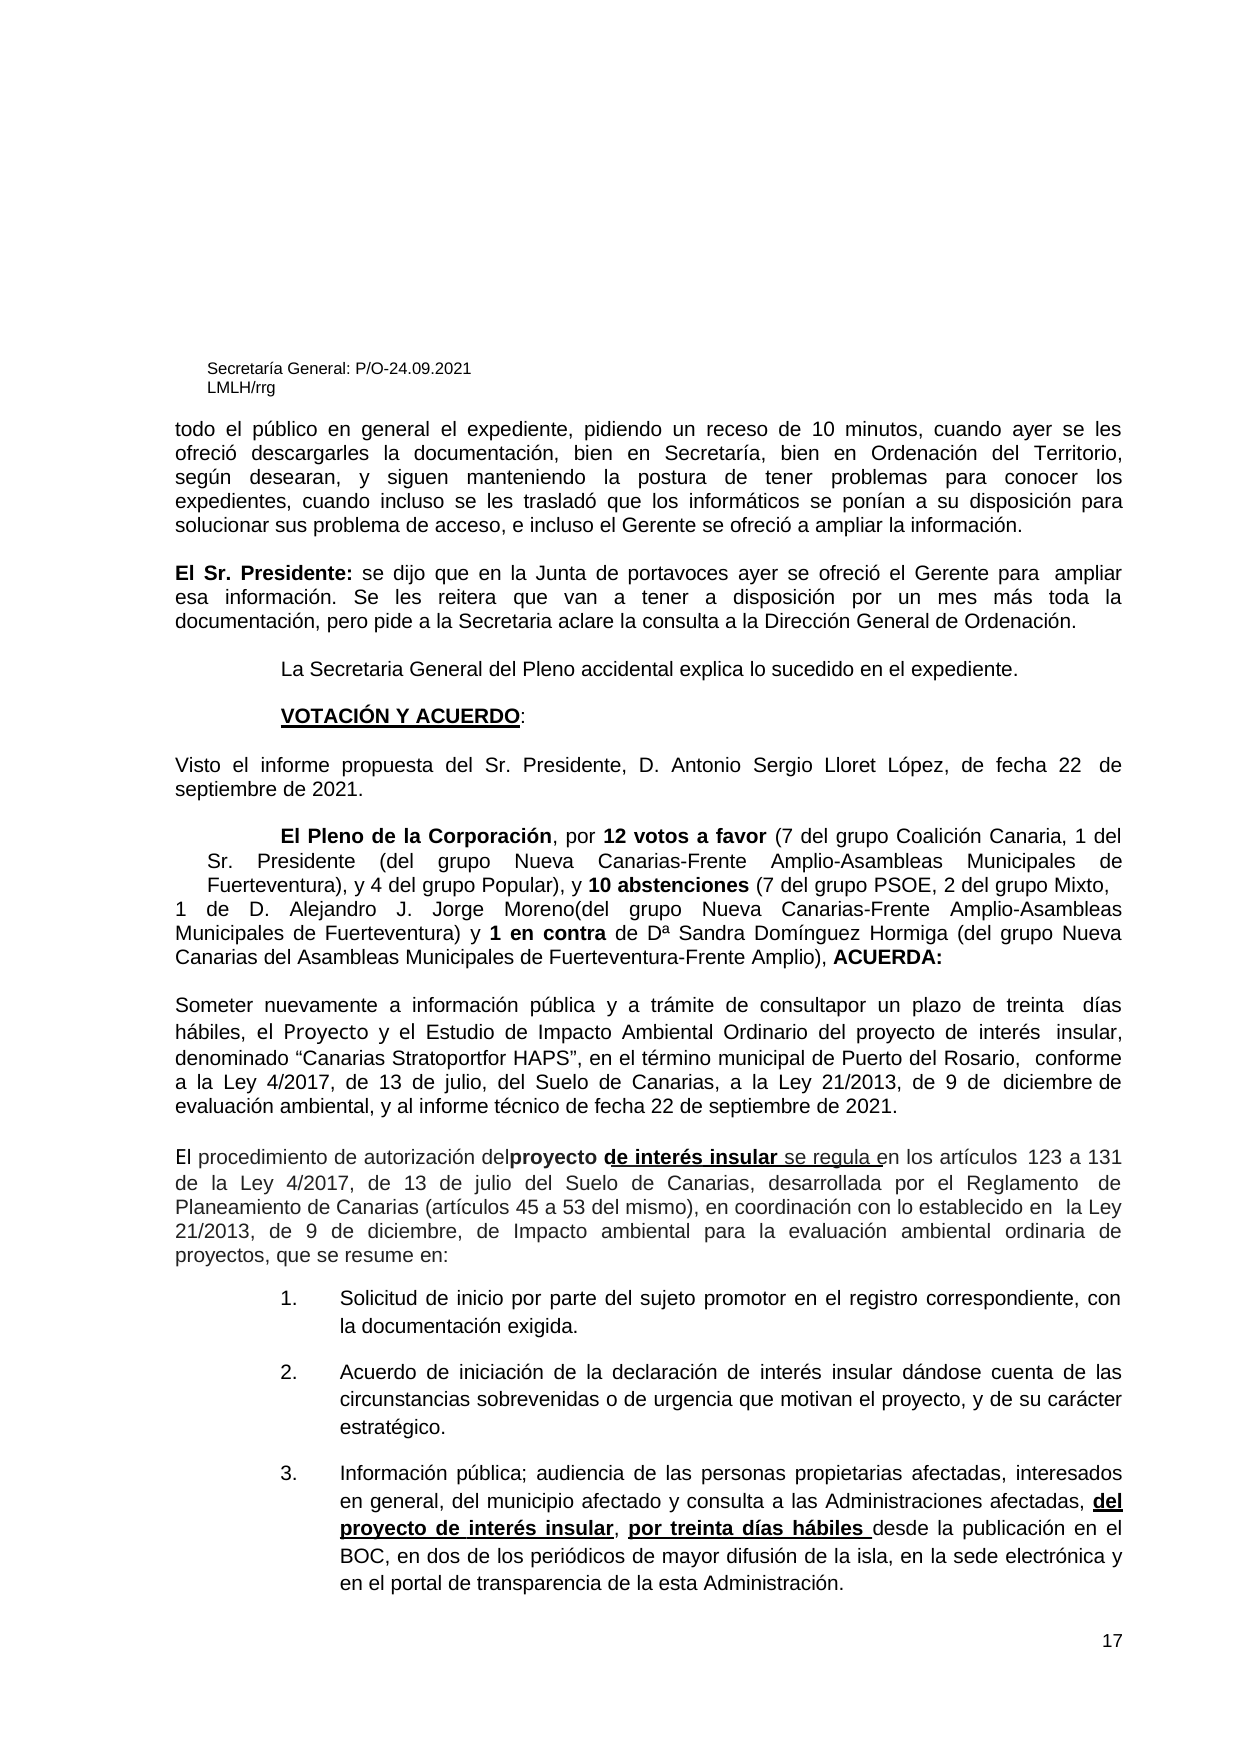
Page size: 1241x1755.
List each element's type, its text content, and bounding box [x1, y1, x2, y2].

text El procedimiento de autorización delproyecto de interés insular se regula en los artículos 123 a 131 de la Ley 4/2017, de 13 de julio del Suelo de Canarias, desarrollada por el Reglamento de Planeamiento de Canarias (artículos 45 a 53 del mismo), en coordinación con lo establecido en la Ley 21/2013, de 9 de diciembre, de Impacto ambiental para la evaluación ambiental ordinaria de proyectos, que se resume en: [175, 1142, 1122, 1267]
subtitle VOTACIÓN Y ACUERDO: [281, 704, 1134, 728]
text Secretaría General: P/O-24.09.2021 LMLH/rrg [207, 359, 538, 397]
list Información pública; audiencia de las personas propietarias afectadas, interesados en general, del municipio afectado y consulta a las Administraciones afectadas, del proyecto de interés insular, por treinta días hábiles desde la publicación en el BOC, en dos de los periódicos de mayor difusión de la isla, en la sede electrónica y en el portal de transparencia de la esta Administración. [280, 1461, 1123, 1595]
text La Secretaria General del Pleno accidental explica lo sucedido en el expediente. [281, 657, 1134, 681]
text El Pleno de la Corporación, por 12 votos a favor (7 del grupo Coalición Canaria, 1 del Sr. Presidente (del grupo Nueva Canarias-Frente Amplio-Asambleas Municipales de Fuerteventura), y 4 del grupo Popular), y 10 abstenciones (7 del grupo PSOE, 2 del grupo Mixto, [207, 824, 1123, 897]
text Someter nuevamente a información pública y a trámite de consultapor un plazo de treinta días hábiles, el Proyecto y el Estudio de Impacto Ambiental Ordinario del proyecto de interés insular, denominado “Canarias Stratoportfor HAPS”, en el término municipal de Puerto del Rosario, conforme a la Ley 4/2017, de 13 de julio, del Suelo de Canarias, a la Ley 21/2013, de 9 de diciembre de evaluación ambiental, y al informe técnico de fecha 22 de septiembre de 2021. [175, 993, 1123, 1118]
list Solicitud de inicio por parte del sujeto promotor en el registro correspondiente, con la documentación exigida. [280, 1286, 1122, 1337]
text todo el público en general el expediente, pidiendo un receso de 10 minutos, cuando ayer se les ofreció descargarles la documentación, bien en Secretaría, bien en Ordenación del Territorio, según desearan, y siguen manteniendo la postura de tener problemas para conocer los expedientes, cuando incluso se les trasladó que los informáticos se ponían a su disposición para solucionar sus problema de acceso, e incluso el Gerente se ofreció a ampliar la información. [175, 417, 1123, 537]
list Acuerdo de iniciación de la declaración de interés insular dándose cuenta de las circunstancias sobrevenidas o de urgencia que motivan el proyecto, y de su carácter estratégico. [280, 1359, 1123, 1438]
text 1 de D. Alejandro J. Jorge Moreno(del grupo Nueva Canarias-Frente Amplio-Asambleas Municipales de Fuerteventura) y 1 en contra de Dª Sandra Domínguez Hormiga (del grupo Nueva Canarias del Asambleas Municipales de Fuerteventura-Frente Amplio), ACUERDA: [175, 897, 1123, 969]
text Visto el informe propuesta del Sr. Presidente, D. Antonio Sergio Lloret López, de fecha 22 de septiembre de 2021. [175, 753, 1122, 801]
text El Sr. Presidente: se dijo que en la Junta de portavoces ayer se ofreció el Gerente para ampliar esa información. Se les reitera que van a tener a disposición por un mes más toda la documentación, pero pide a la Secretaria aclare la consulta a la Dirección General de Ordenación. [175, 561, 1123, 633]
